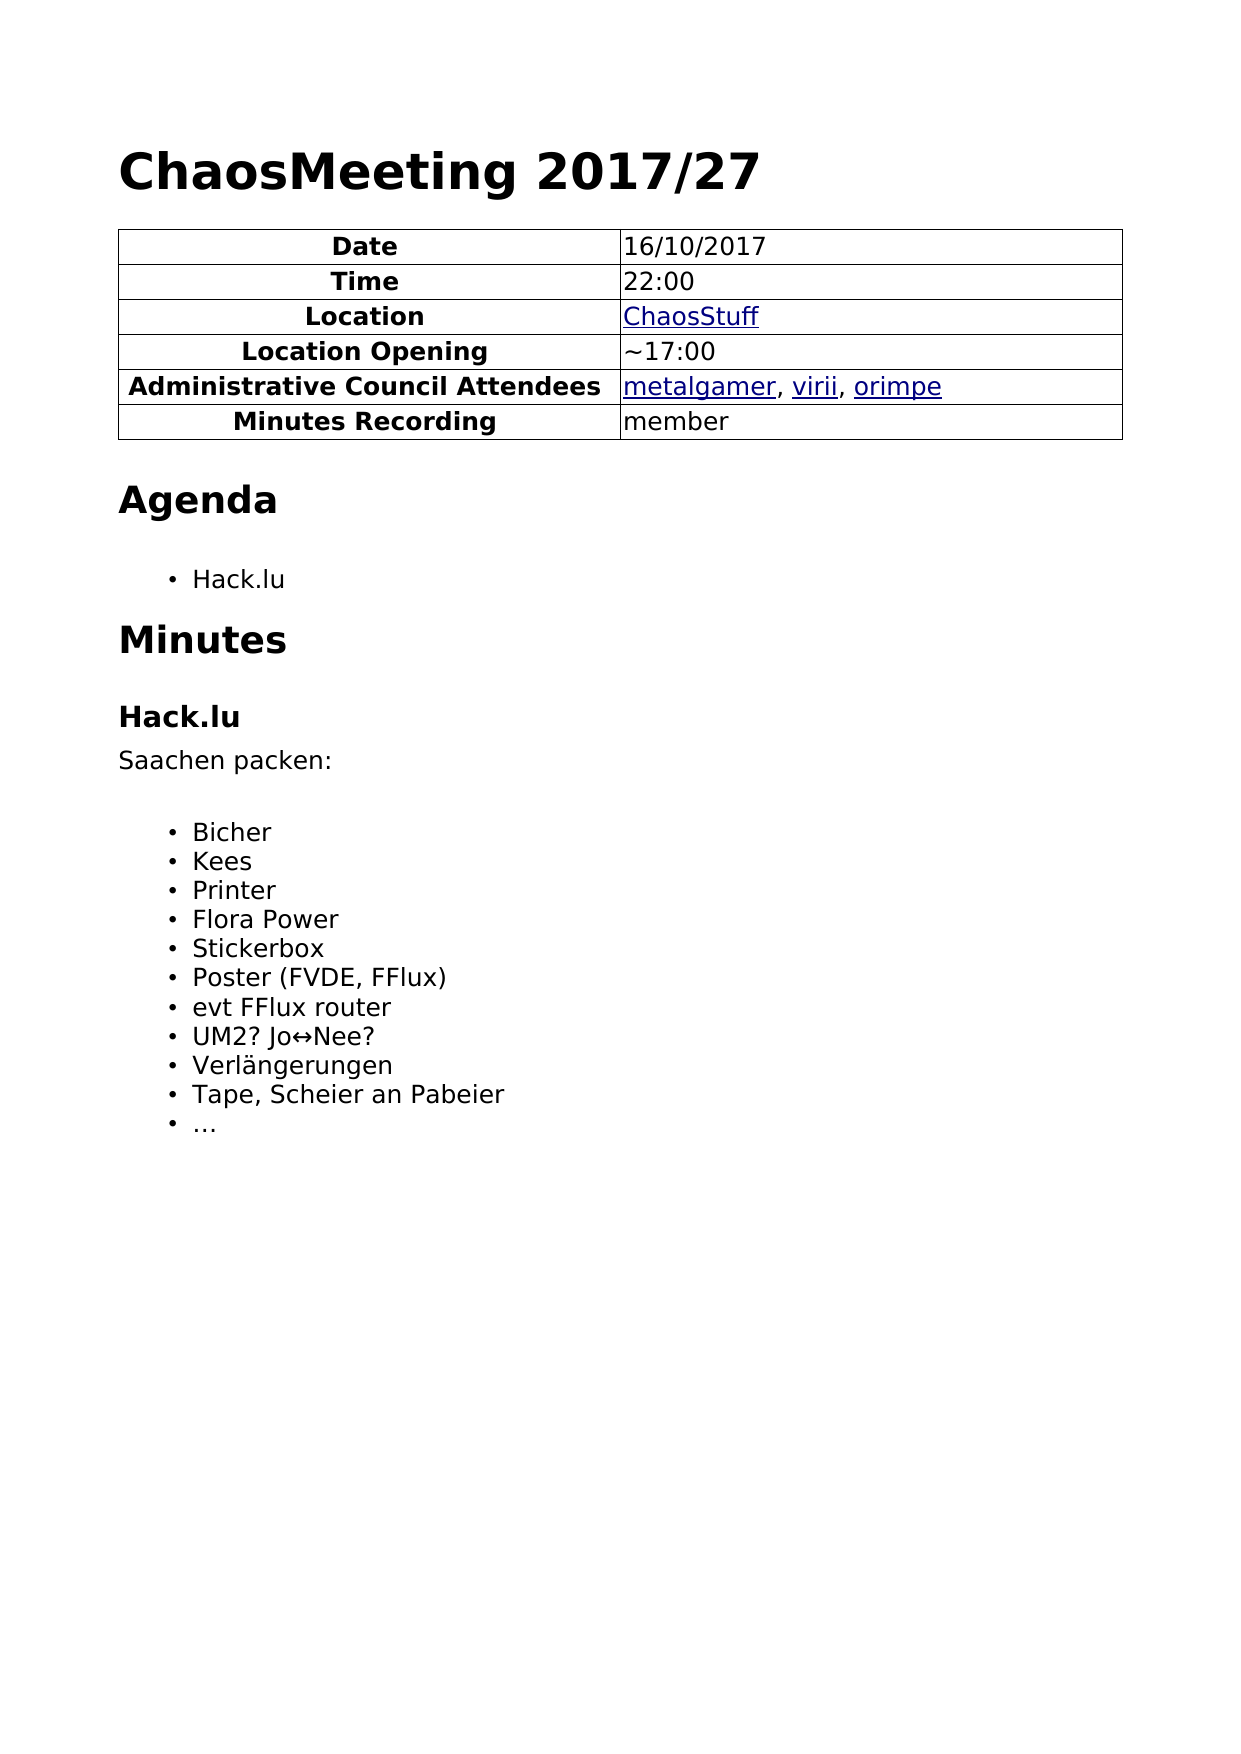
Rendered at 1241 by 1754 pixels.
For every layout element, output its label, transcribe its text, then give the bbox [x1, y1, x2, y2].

table_cell Minutes Recording [119, 405, 620, 439]
table_cell ~17:00 [621, 335, 1122, 369]
table_cell 22:00 [621, 265, 1122, 299]
list Printer [177, 876, 1122, 905]
table_cell member [621, 405, 1122, 439]
list Kees [177, 847, 1122, 876]
table_cell Location Opening [119, 335, 620, 369]
subtitle ChaosMeeting 2017/27 [118, 143, 1122, 201]
table_cell Time [119, 265, 620, 299]
list Verlängerungen [177, 1051, 1122, 1080]
subtitle Agenda [118, 479, 1122, 523]
list Hack.lu [177, 565, 1122, 594]
subtitle Hack.lu [118, 700, 1122, 734]
list Bicher [177, 818, 1122, 847]
list evt FFlux router [177, 993, 1122, 1022]
table_cell Administrative Council Attendees [119, 370, 620, 404]
text Saachen packen: [118, 747, 1122, 776]
list Flora Power [177, 905, 1122, 934]
table_cell Location [119, 300, 620, 334]
table_cell metalgamer, virii, orimpe [621, 370, 1122, 404]
list Stickerbox [177, 934, 1122, 963]
list … [177, 1109, 1122, 1138]
list UM2? Jo↔Nee? [177, 1022, 1122, 1051]
table_header Date [119, 230, 620, 264]
table_header 16/10/2017 [621, 230, 1122, 264]
list Tape, Scheier an Pabeier [177, 1080, 1122, 1109]
subtitle Minutes [118, 619, 1122, 663]
table_cell ChaosStuff [621, 300, 1122, 334]
list Poster (FVDE, FFlux) [177, 963, 1122, 993]
